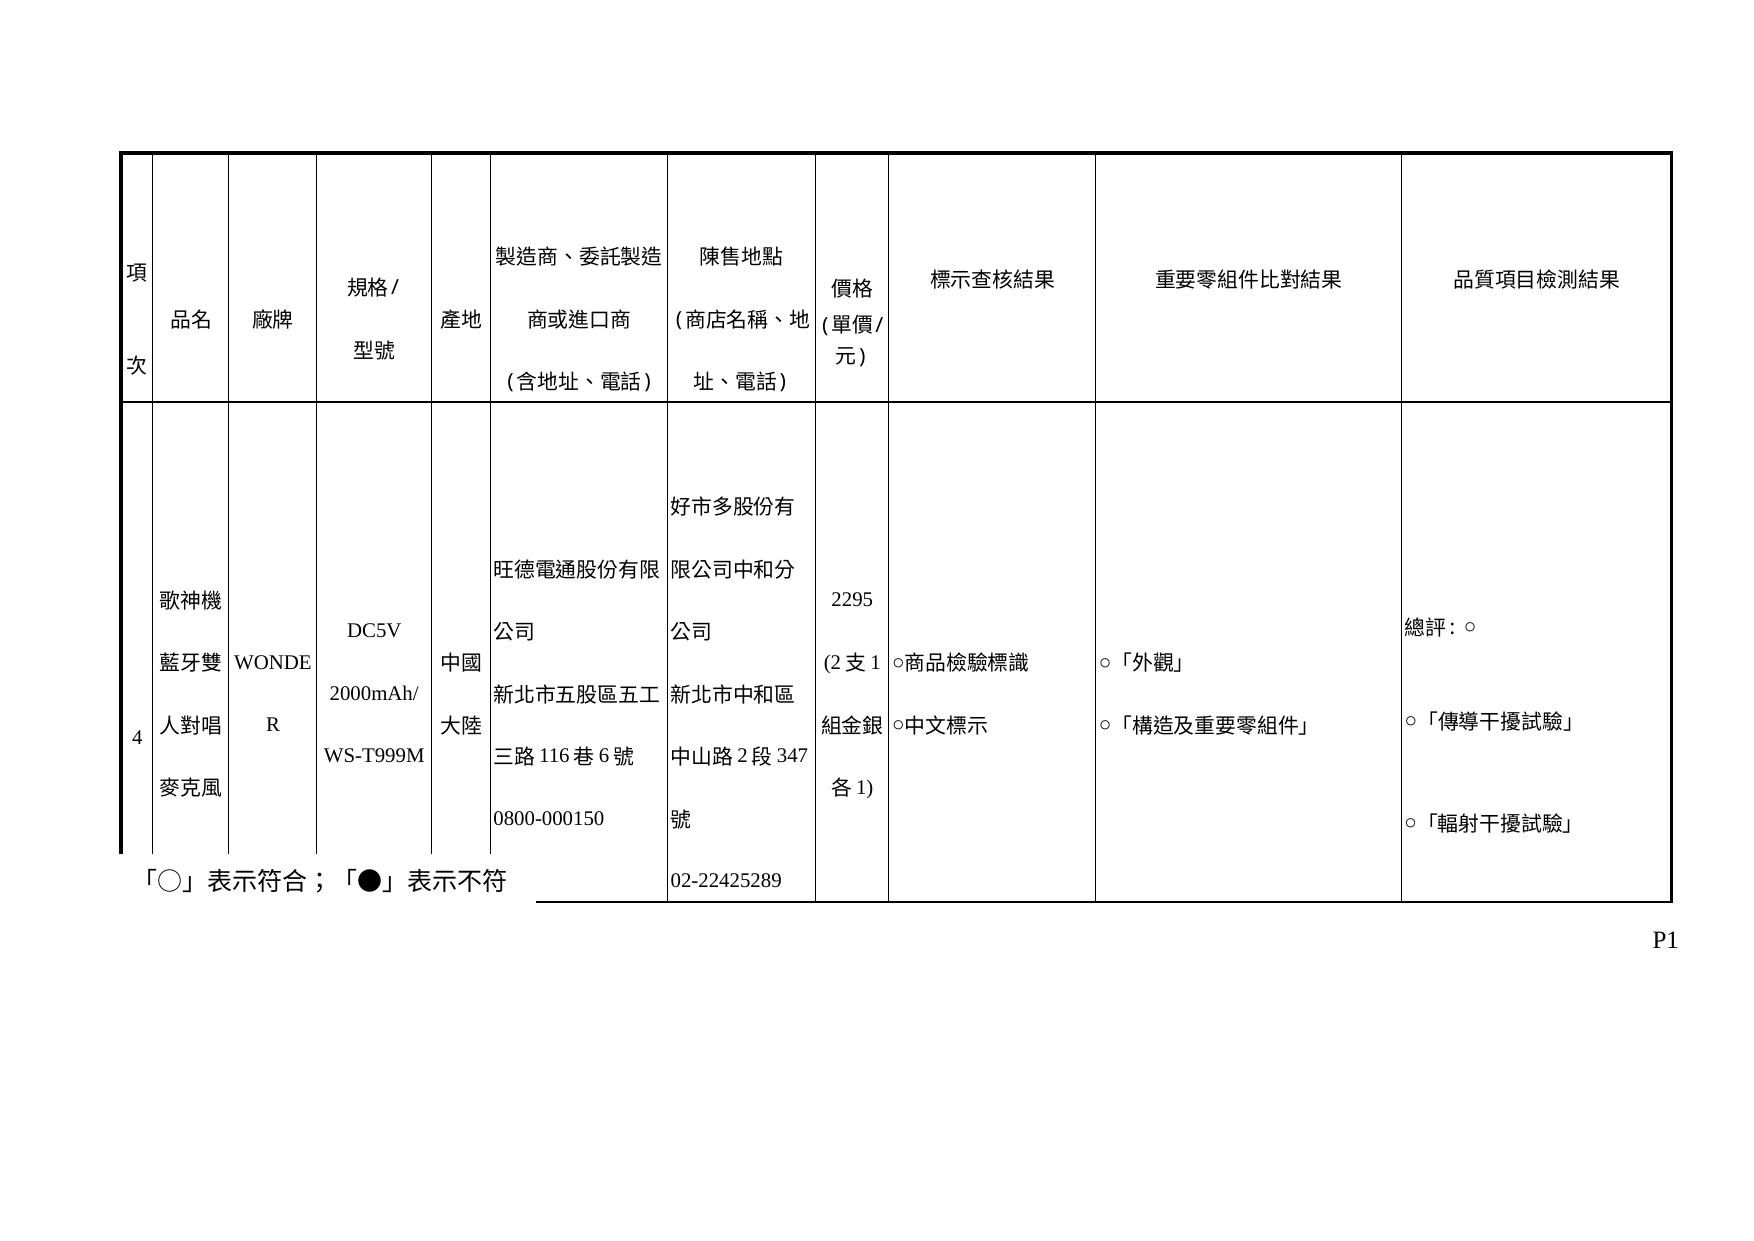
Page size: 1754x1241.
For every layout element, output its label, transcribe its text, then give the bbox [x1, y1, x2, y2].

table_cell WONDER [229, 403, 316, 854]
table_header 陳售地點 (商店名稱、地址、電話) [668, 155, 815, 401]
table_header 規格/ 型號 [317, 155, 431, 401]
table_header 品質項目檢測結果 [1402, 155, 1670, 401]
table_header 廠牌 [229, 155, 316, 401]
table_cell 歌神機藍牙雙人對唱麥克風 [153, 403, 228, 854]
table_header 品名 [153, 155, 228, 401]
table_cell 好市多股份有限公司中和分公司 新北市中和區中山路2段347號 02-22425289 [668, 403, 815, 901]
table_cell 4 [118, 403, 536, 907]
table_header 項 次 [123, 155, 152, 401]
table_header 標示查核結果 [889, 155, 1095, 401]
table_header 重要零組件比對結果 [1096, 155, 1401, 401]
table_cell 總評: ○ ○「傳導干擾試驗」 ○「輻射干擾試驗」 [1637, 918, 1705, 964]
table_cell 中國大陸 [432, 403, 490, 854]
table_cell DC5V 2000mAh/ WS-T999M [317, 403, 431, 854]
table_header 產地 [432, 155, 490, 401]
table_cell 總評: ○ ○「傳導干擾試驗」 ○「輻射干擾試驗」 [1402, 403, 1670, 901]
table_cell ○商品檢驗標識 ○中文標示 [889, 403, 1095, 901]
table_header 製造商、委託製造商或進口商 (含地址、電話) [491, 155, 667, 401]
table_header 價格 (單價/元) [816, 155, 888, 401]
table_cell 2295 (2支1組金銀各1) [816, 403, 888, 901]
table_cell ○「外觀」 ○「構造及重要零組件」 [1096, 403, 1401, 901]
table_cell 旺德電通股份有限公司 新北市五股區五工三路116巷6號 0800-000150 [491, 403, 667, 901]
